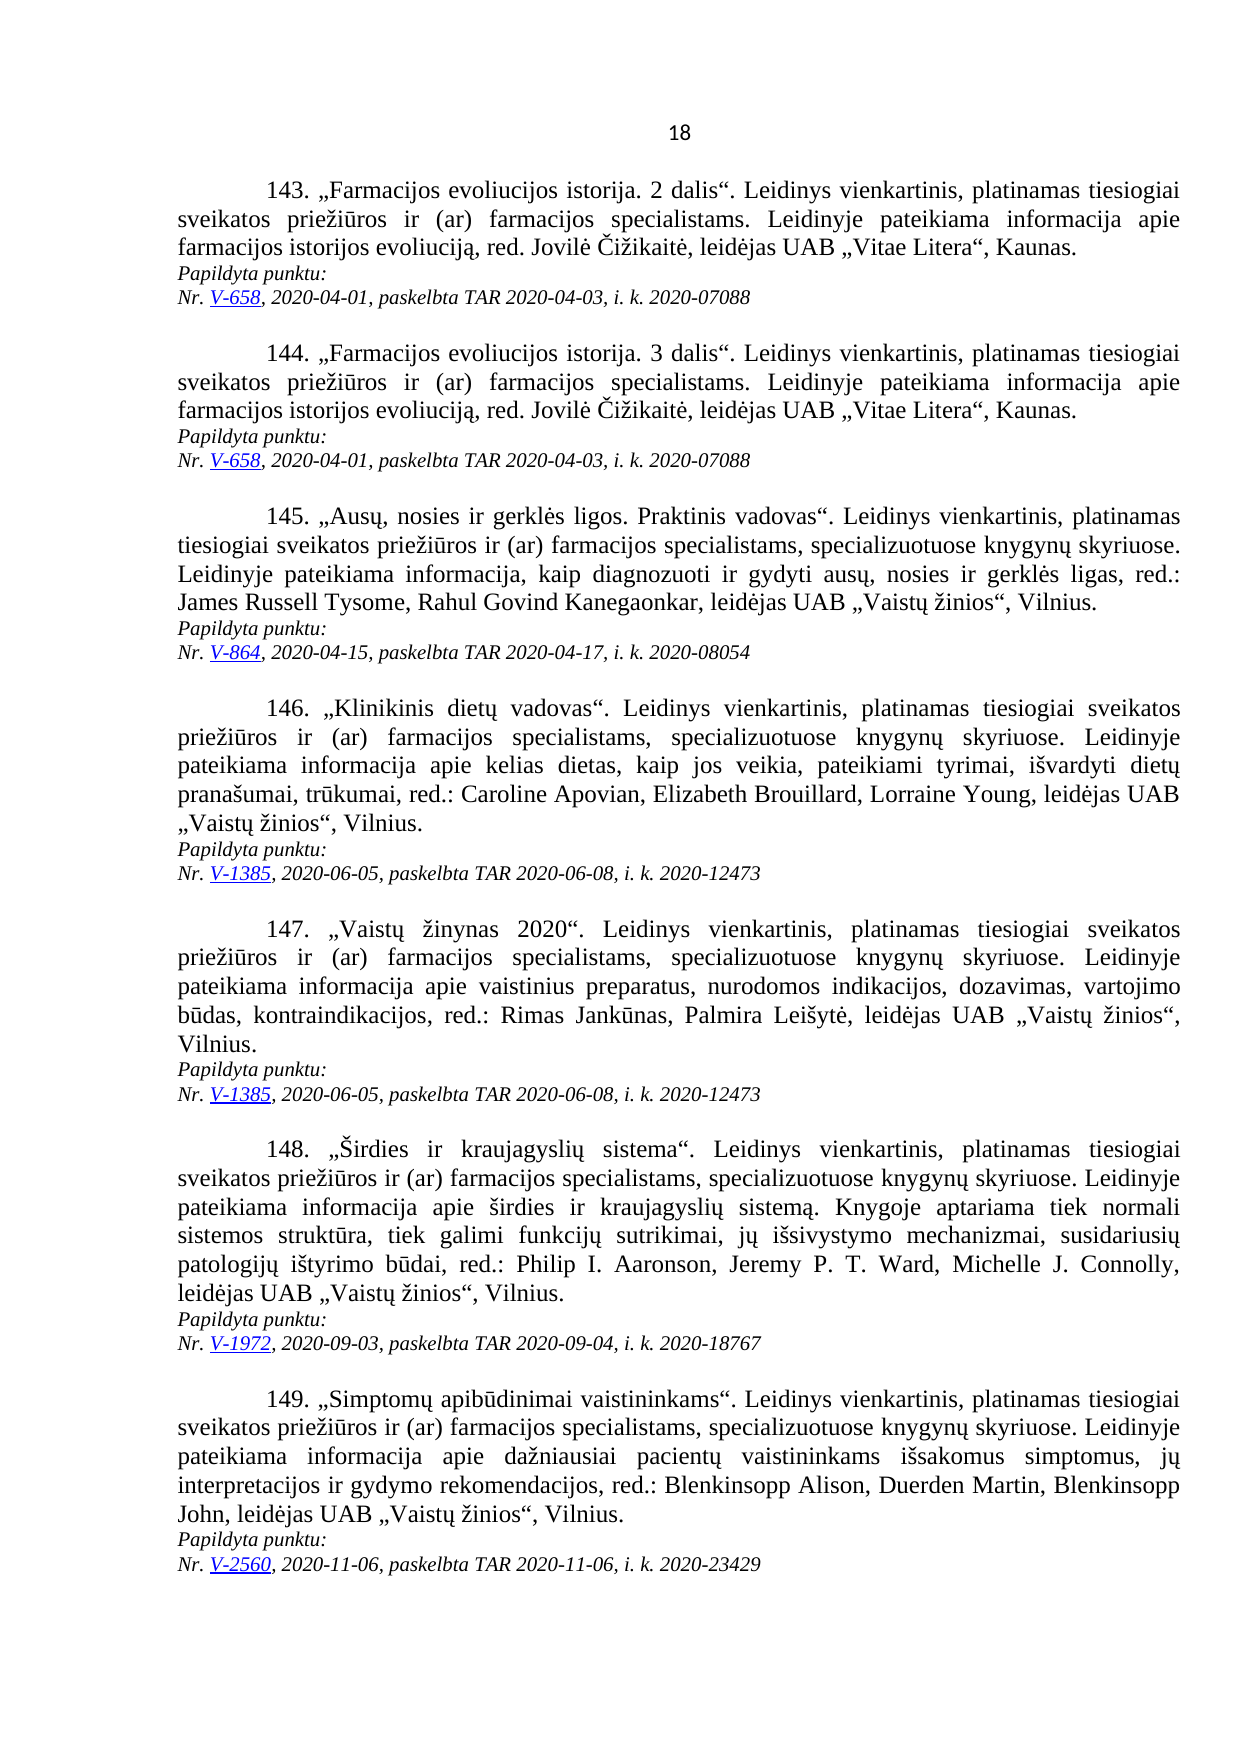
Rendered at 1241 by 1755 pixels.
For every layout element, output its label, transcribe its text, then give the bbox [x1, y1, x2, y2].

text Papildyta punktu: [177, 1527, 1181, 1551]
text 143. „Farmacijos evoliucijos istorija. 2 dalis“. Leidinys vienkartinis, platinamas tiesiogiai sveikatos priežiūros ir (ar) farmacijos specialistams. Leidinyje pateikiama informacija apie farmacijos istorijos evoliuciją, red. Jovilė Čižikaitė, leidėjas UAB „Vitae Litera“, Kaunas. [177, 175, 1181, 261]
text Nr. V-1385, 2020-06-05, paskelbta TAR 2020-06-08, i. k. 2020-12473 [177, 861, 1181, 885]
text 146. „Klinikinis dietų vadovas“. Leidinys vienkartinis, platinamas tiesiogiai sveikatos priežiūros ir (ar) farmacijos specialistams, specializuotuose knygynų skyriuose. Leidinyje pateikiama informacija apie kelias dietas, kaip jos veikia, pateikiami tyrimai, išvardyti dietų pranašumai, trūkumai, red.: Caroline Apovian, Elizabeth Brouillard, Lorraine Young, leidėjas UAB „Vaistų žinios“, Vilnius. [177, 693, 1181, 837]
text Papildyta punktu: [177, 424, 1181, 448]
text Nr. V-658, 2020-04-01, paskelbta TAR 2020-04-03, i. k. 2020-07088 [177, 285, 1181, 309]
text Nr. V-658, 2020-04-01, paskelbta TAR 2020-04-03, i. k. 2020-07088 [177, 448, 1181, 472]
text 149. „Simptomų apibūdinimai vaistininkams“. Leidinys vienkartinis, platinamas tiesiogiai sveikatos priežiūros ir (ar) farmacijos specialistams, specializuotuose knygynų skyriuose. Leidinyje pateikiama informacija apie dažniausiai pacientų vaistininkams išsakomus simptomus, jų interpretacijos ir gydymo rekomendacijos, red.: Blenkinsopp Alison, Duerden Martin, Blenkinsopp John, leidėjas UAB „Vaistų žinios“, Vilnius. [177, 1384, 1181, 1527]
text 145. „Ausų, nosies ir gerklės ligos. Praktinis vadovas“. Leidinys vienkartinis, platinamas tiesiogiai sveikatos priežiūros ir (ar) farmacijos specialistams, specializuotuose knygynų skyriuose. Leidinyje pateikiama informacija, kaip diagnozuoti ir gydyti ausų, nosies ir gerklės ligas, red.: James Russell Tysome, Rahul Govind Kanegaonkar, leidėjas UAB „Vaistų žinios“, Vilnius. [177, 501, 1181, 616]
text Papildyta punktu: [177, 1307, 1181, 1331]
text Papildyta punktu: [177, 261, 1181, 285]
text 144. „Farmacijos evoliucijos istorija. 3 dalis“. Leidinys vienkartinis, platinamas tiesiogiai sveikatos priežiūros ir (ar) farmacijos specialistams. Leidinyje pateikiama informacija apie farmacijos istorijos evoliuciją, red. Jovilė Čižikaitė, leidėjas UAB „Vitae Litera“, Kaunas. [177, 338, 1181, 424]
text Papildyta punktu: [177, 616, 1181, 640]
text Papildyta punktu: [177, 837, 1181, 861]
text Papildyta punktu: [177, 1057, 1181, 1081]
text Nr. V-1972, 2020-09-03, paskelbta TAR 2020-09-04, i. k. 2020-18767 [177, 1331, 1181, 1355]
text 148. „Širdies ir kraujagyslių sistema“. Leidinys vienkartinis, platinamas tiesiogiai sveikatos priežiūros ir (ar) farmacijos specialistams, specializuotuose knygynų skyriuose. Leidinyje pateikiama informacija apie širdies ir kraujagyslių sistemą. Knygoje aptariama tiek normali sistemos struktūra, tiek galimi funkcijų sutrikimai, jų išsivystymo mechanizmai, susidariusių patologijų ištyrimo būdai, red.: Philip I. Aaronson, Jeremy P. T. Ward, Michelle J. Connolly, leidėjas UAB „Vaistų žinios“, Vilnius. [177, 1134, 1181, 1307]
text Nr. V-1385, 2020-06-05, paskelbta TAR 2020-06-08, i. k. 2020-12473 [177, 1081, 1181, 1106]
text Nr. V-2560, 2020-11-06, paskelbta TAR 2020-11-06, i. k. 2020-23429 [177, 1551, 1181, 1576]
text Nr. V-864, 2020-04-15, paskelbta TAR 2020-04-17, i. k. 2020-08054 [177, 640, 1181, 664]
text 147. „Vaistų žinynas 2020“. Leidinys vienkartinis, platinamas tiesiogiai sveikatos priežiūros ir (ar) farmacijos specialistams, specializuotuose knygynų skyriuose. Leidinyje pateikiama informacija apie vaistinius preparatus, nurodomos indikacijos, dozavimas, vartojimo būdas, kontraindikacijos, red.: Rimas Jankūnas, Palmira Leišytė, leidėjas UAB „Vaistų žinios“, Vilnius. [177, 914, 1181, 1057]
